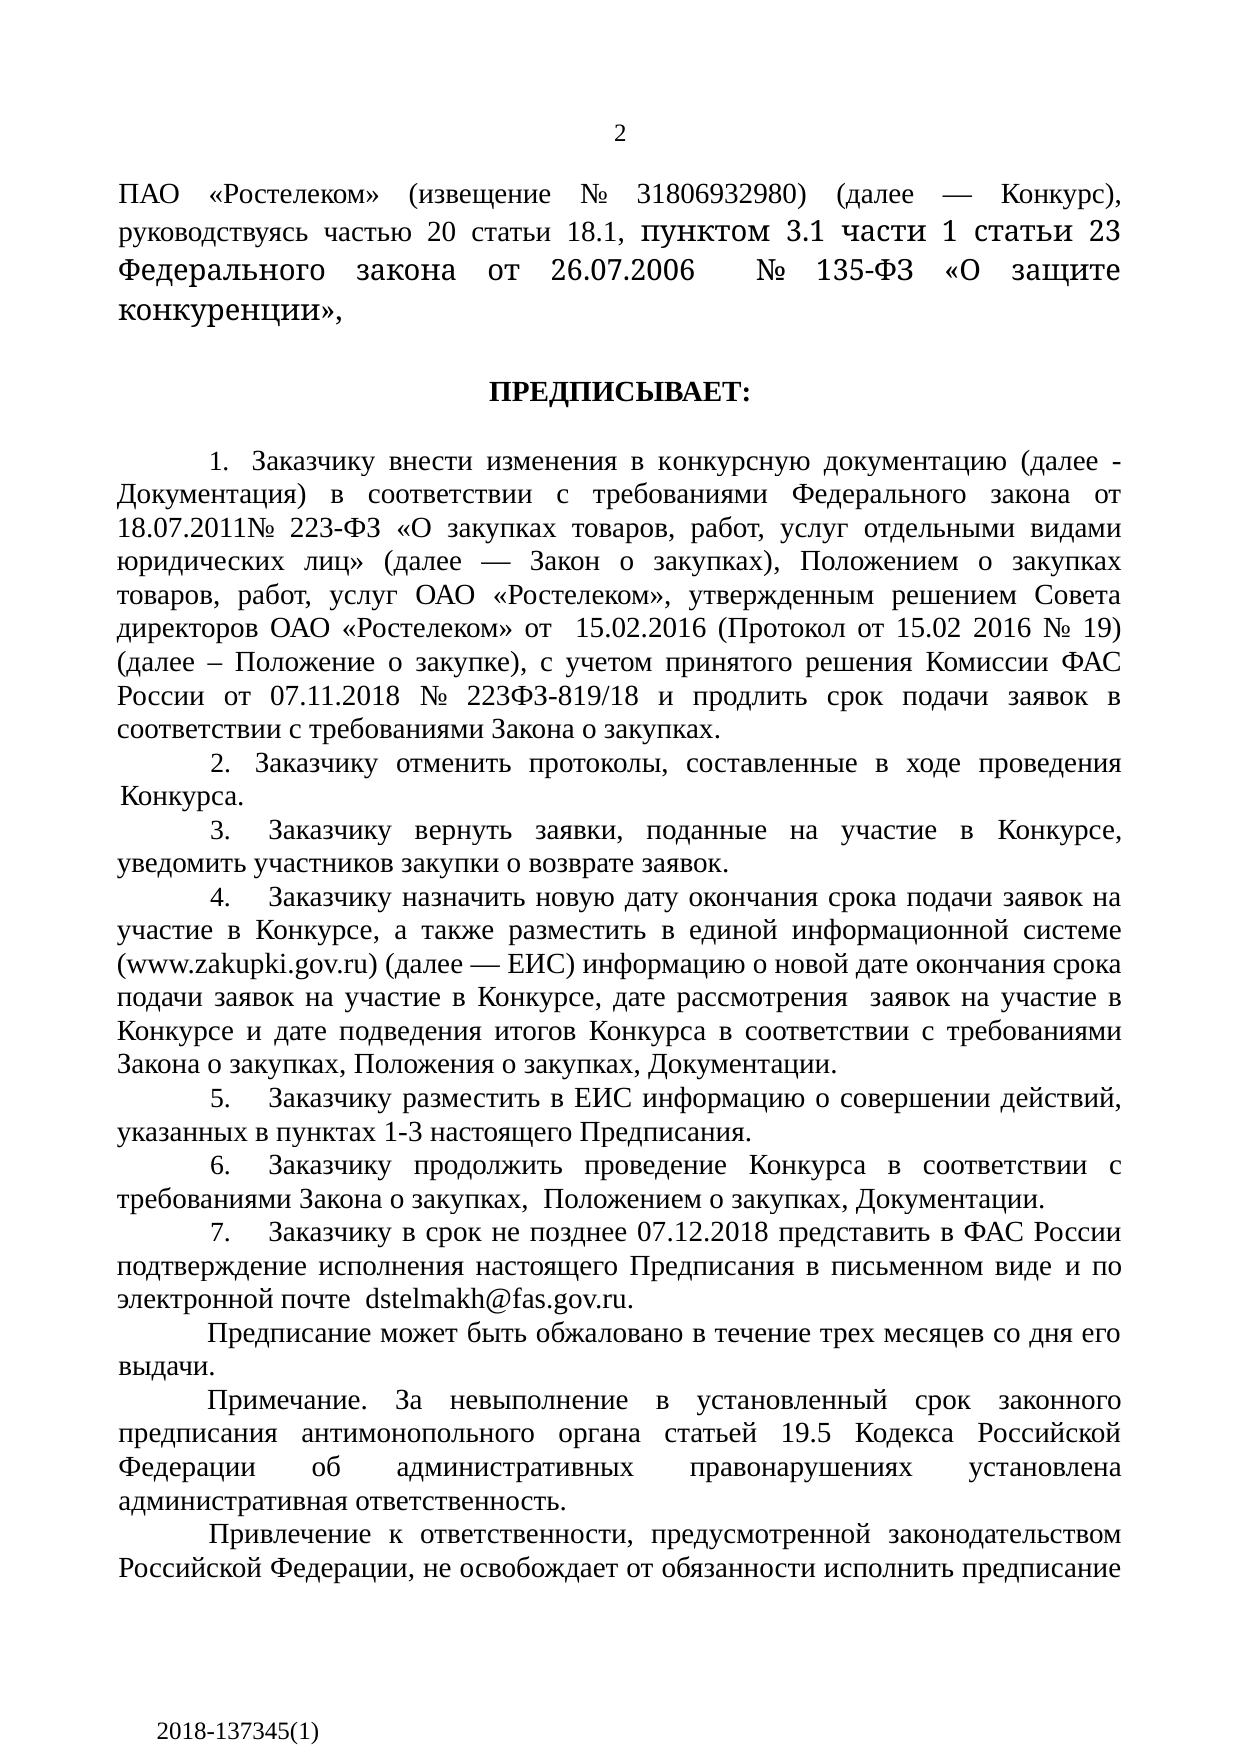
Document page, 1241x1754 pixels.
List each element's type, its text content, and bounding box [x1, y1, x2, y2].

list Заказчику разместить в ЕИС информацию о совершении действий, указанных в пунктах 1-3 настоящего Предписания. [117, 1080, 1122, 1147]
list Заказчику в срок не позднее 07.12.2018 представить в ФАС России подтверждение исполнения настоящего Предписания в письменном виде и по электронной почте dstelmakh@fas.gov.ru. [117, 1214, 1122, 1315]
list Заказчику внести изменения в конкурсную документацию (далее - Документация) в соответствии с требованиями Федерального закона от 18.07.2011№ 223-ФЗ «О закупках товаров, работ, услуг отдельными видами юридических лиц» (далее — Закон о закупках), Положением о закупках товаров, работ, услуг ОАО «Ростелеком», утвержденным решением Совета директоров ОАО «Ростелеком» от 15.02.2016 (Протокол от 15.02 2016 № 19) (далее – Положение о закупке), с учетом принятого решения Комиссии ФАС России от 07.11.2018 № 223ФЗ-819/18 и продлить срок подачи заявок в соответствии с требованиями Закона о закупках. [117, 443, 1122, 745]
text Примечание. За невыполнение в установленный срок законного предписания антимонопольного органа статьей 19.5 Кодекса Российской Федерации об административных правонарушениях установлена административная ответственность. [118, 1382, 1122, 1516]
text ПРЕДПИСЫВАЕТ: [118, 374, 1122, 408]
text ПАО «Ростелеком» (извещение № 31806932980) (далее — Конкурс), руководствуясь частью 20 статьи 18.1, пунктом 3.1 части 1 статьи 23 Федерального закона от 26.07.2006 № 135-ФЗ «О защите конкуренции», [118, 176, 1122, 329]
list Заказчику продолжить проведение Конкурса в соответствии с требованиями Закона о закупках, Положением о закупках, Документации. [117, 1147, 1122, 1214]
list Заказчику назначить новую дату окончания срока подачи заявок на участие в Конкурсе, а также разместить в единой информационной системе (www.zakupki.gov.ru) (далее — ЕИС) информацию о новой дате окончания срока подачи заявок на участие в Конкурсе, дате рассмотрения заявок на участие в Конкурсе и дате подведения итогов Конкурса в соответствии с требованиями Закона о закупках, Положения о закупках, Документации. [117, 879, 1122, 1080]
text Привлечение к ответственности, предусмотренной законодательством Российской Федерации, не освобождает от обязанности исполнить предписание [118, 1516, 1122, 1583]
list Заказчику отменить протоколы, составленные в ходе проведения Конкурса. [120, 745, 1122, 812]
text Предписание может быть обжаловано в течение трех месяцев со дня его выдачи. [118, 1315, 1122, 1382]
list Заказчику вернуть заявки, поданные на участие в Конкурсе, уведомить участников закупки о возврате заявок. [117, 812, 1122, 879]
